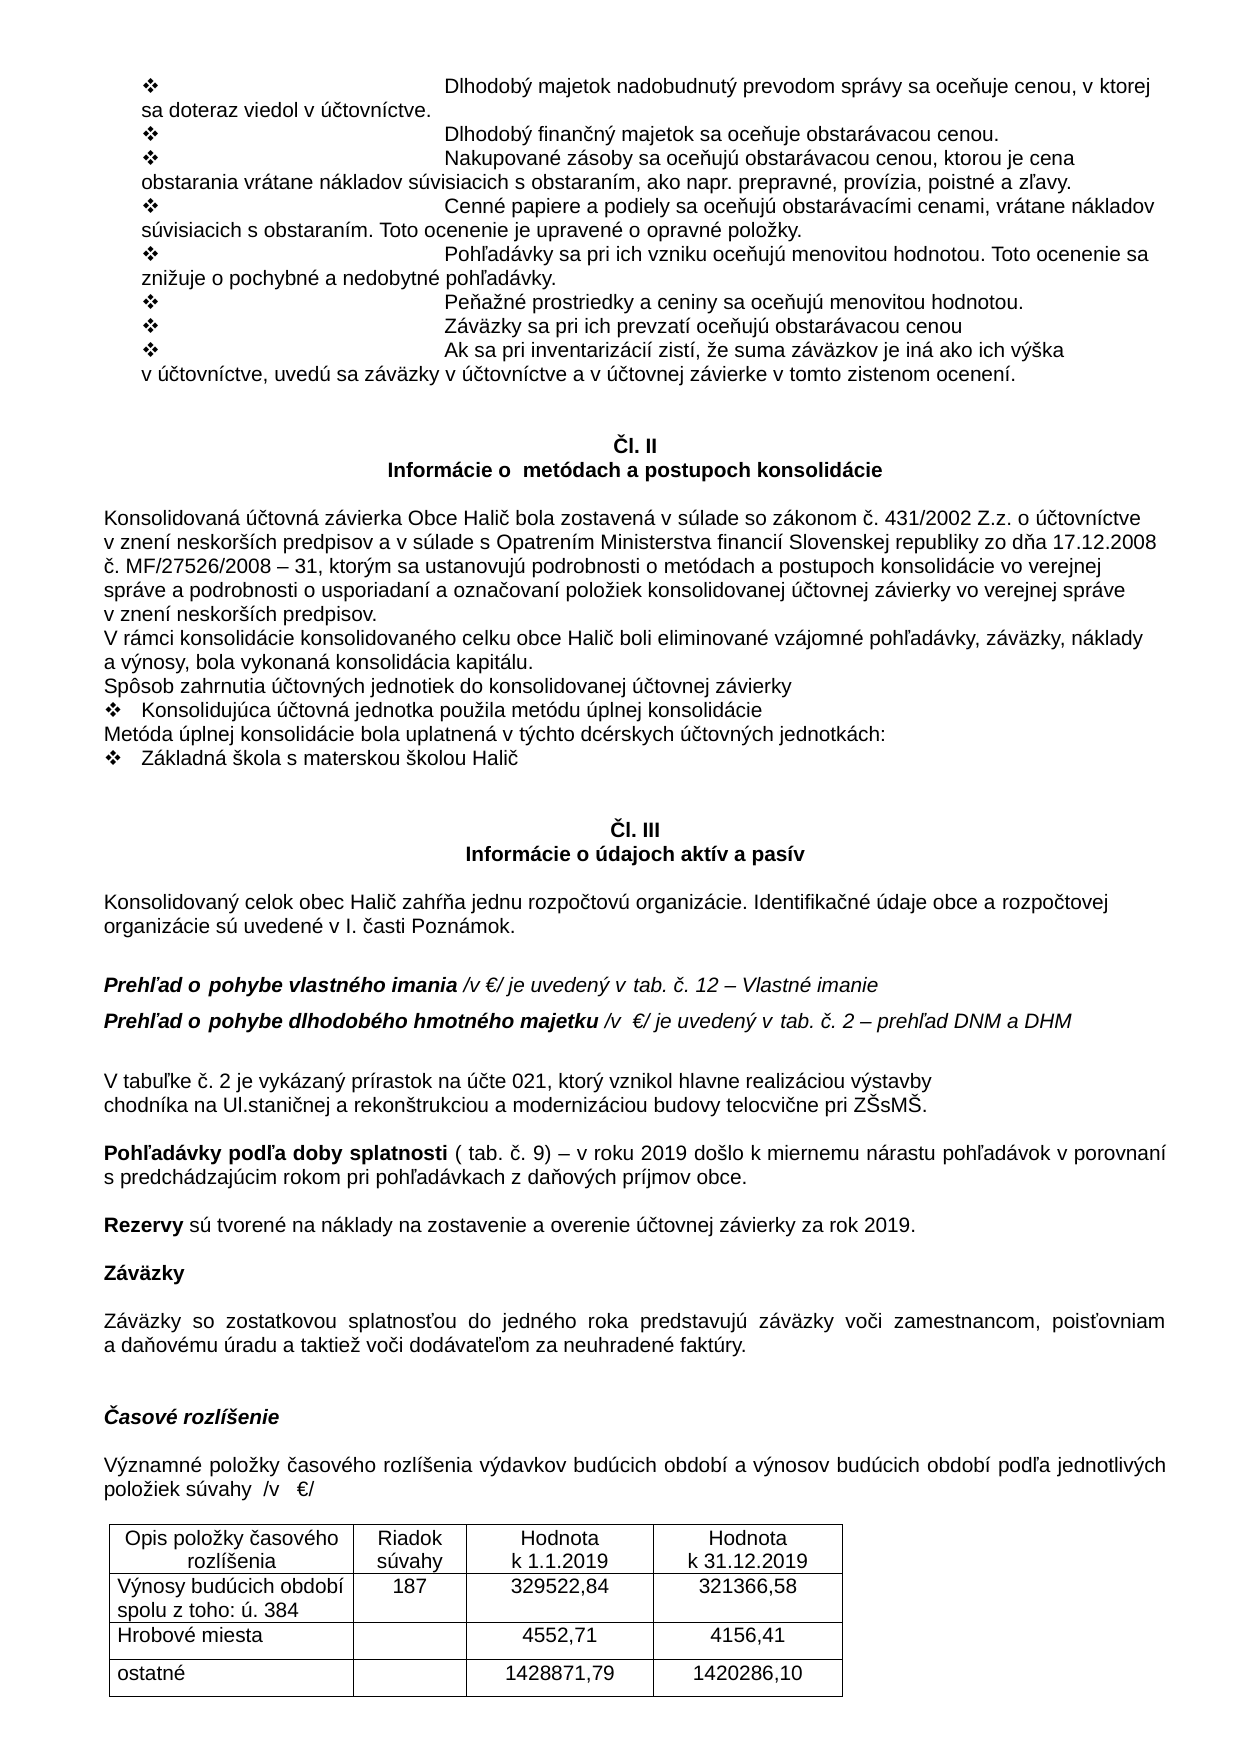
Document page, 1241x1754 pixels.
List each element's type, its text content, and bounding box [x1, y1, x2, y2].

text Významné položky časového rozlíšenia výdavkov budúcich období a výnosov budúcich období podľa jednotlivých položiek súvahy /v €/ [103, 1452, 1166, 1500]
table_cell 321366,58 [654, 1574, 842, 1622]
table_header Opis položky časového rozlíšenia [110, 1525, 353, 1573]
text V rámci konsolidácie konsolidovaného celku obce Halič boli eliminované vzájomné pohľadávky, záväzky, náklady a výnosy, bola vykonaná konsolidácia kapitálu. [103, 626, 1166, 674]
list Nakupované zásoby sa oceňujú obstarávacou cenou, ktorou je cena obstarania vrátane nákladov súvisiacich s obstaraním, ako napr. prepravné, provízia, poistné a zľavy. [141, 146, 1166, 194]
text Pohľadávky podľa doby splatnosti ( tab. č. 9) – v roku 2019 došlo k miernemu nárastu pohľadávok v porovnaní s predchádzajúcim rokom pri pohľadávkach z daňových príjmov obce. [103, 1141, 1166, 1189]
table_header Hodnota k 31.12.2019 [654, 1525, 842, 1573]
list Konsolidujúca účtovná jednotka použila metódu úplnej konsolidácie [103, 698, 1166, 722]
text Informácie o údajoch aktív a pasív [103, 842, 1166, 866]
table_header Riadok súvahy [354, 1525, 466, 1573]
table_cell 329522,84 [467, 1574, 653, 1622]
table_cell 4552,71 [467, 1623, 653, 1659]
list Cenné papiere a podiely sa oceňujú obstarávacími cenami, vrátane nákladov súvisiacich s obstaraním. Toto ocenenie je upravené o opravné položky. [141, 194, 1166, 242]
text Prehľad o pohybe dlhodobého hmotného majetku /v €/ je uvedený v tab. č. 2 – prehľad DNM a DHM [103, 1009, 1166, 1033]
list Peňažné prostriedky a ceniny sa oceňujú menovitou hodnotou. [141, 290, 1166, 314]
table_cell Hrobové miesta [110, 1623, 353, 1659]
text Konsolidovaný celok obec Halič zahŕňa jednu rozpočtovú organizácie. Identifikačné údaje obce a rozpočtovej organizácie sú uvedené v I. časti Poznámok. [103, 889, 1166, 937]
table_cell [354, 1623, 466, 1659]
list Pohľadávky sa pri ich vzniku oceňujú menovitou hodnotou. Toto ocenenie sa znižuje o pochybné a nedobytné pohľadávky. [141, 242, 1166, 290]
text Záväzky [103, 1261, 1166, 1285]
table_cell ostatné [110, 1660, 353, 1696]
list Základná škola s materskou školou Halič [103, 746, 1166, 770]
table_header Hodnota k 1.1.2019 [467, 1525, 653, 1573]
table_cell 187 [354, 1574, 466, 1622]
table_cell 1420286,10 [654, 1660, 842, 1696]
text Čl. III [103, 818, 1166, 842]
list Ak sa pri inventarizácií zistí, že suma záväzkov je iná ako ich výška v účtovníctve, uvedú sa záväzky v účtovníctve a v účtovnej závierke v tomto zistenom ocenení. [141, 338, 1166, 386]
table_cell 4156,41 [654, 1623, 842, 1659]
list Záväzky sa pri ich prevzatí oceňujú obstarávacou cenou [141, 314, 1166, 338]
text Čl. II [103, 434, 1166, 458]
text Spôsob zahrnutia účtovných jednotiek do konsolidovanej účtovnej závierky [103, 674, 1166, 698]
table_cell [354, 1660, 466, 1696]
text Metóda úplnej konsolidácie bola uplatnená v týchto dcérskych účtovných jednotkách: [103, 722, 1166, 746]
text V tabuľke č. 2 je vykázaný prírastok na účte 021, ktorý vznikol hlavne realizáciou výstavby [103, 1069, 1166, 1093]
text chodníka na Ul.staničnej a rekonštrukciou a modernizáciou budovy telocvične pri ZŠsMŠ. [103, 1093, 1166, 1117]
list Dlhodobý finančný majetok sa oceňuje obstarávacou cenou. [141, 122, 1166, 146]
text Prehľad o pohybe vlastného imania /v €/ je uvedený v tab. č. 12 – Vlastné imanie [103, 973, 1166, 997]
text Záväzky so zostatkovou splatnosťou do jedného roka predstavujú záväzky voči zamestnancom, poisťovniam a daňovému úradu a taktiež voči dodávateľom za neuhradené faktúry. [103, 1309, 1166, 1357]
text Informácie o metódach a postupoch konsolidácie [103, 458, 1166, 482]
text Konsolidovaná účtovná závierka Obce Halič bola zostavená v súlade so zákonom č. 431/2002 Z.z. o účtovníctve v znení neskorších predpisov a v súlade s Opatrením Ministerstva financií Slovenskej republiky zo dňa 17.12.2008 č. MF/27526/2008 – 31, ktorým sa ustanovujú podrobnosti o metódach a postupoch konsolidácie vo verejnej správe a podrobnosti o usporiadaní a označovaní položiek konsolidovanej účtovnej závierky vo verejnej správe v znení neskorších predpisov. [103, 506, 1166, 626]
text Rezervy sú tvorené na náklady na zostavenie a overenie účtovnej závierky za rok 2019. [103, 1213, 1166, 1237]
list Dlhodobý majetok nadobudnutý prevodom správy sa oceňuje cenou, v ktorej sa doteraz viedol v účtovníctve. [141, 74, 1166, 122]
text Časové rozlíšenie [103, 1404, 1166, 1428]
table_cell Výnosy budúcich období spolu z toho: ú. 384 [110, 1574, 353, 1622]
table_cell 1428871,79 [467, 1660, 653, 1696]
